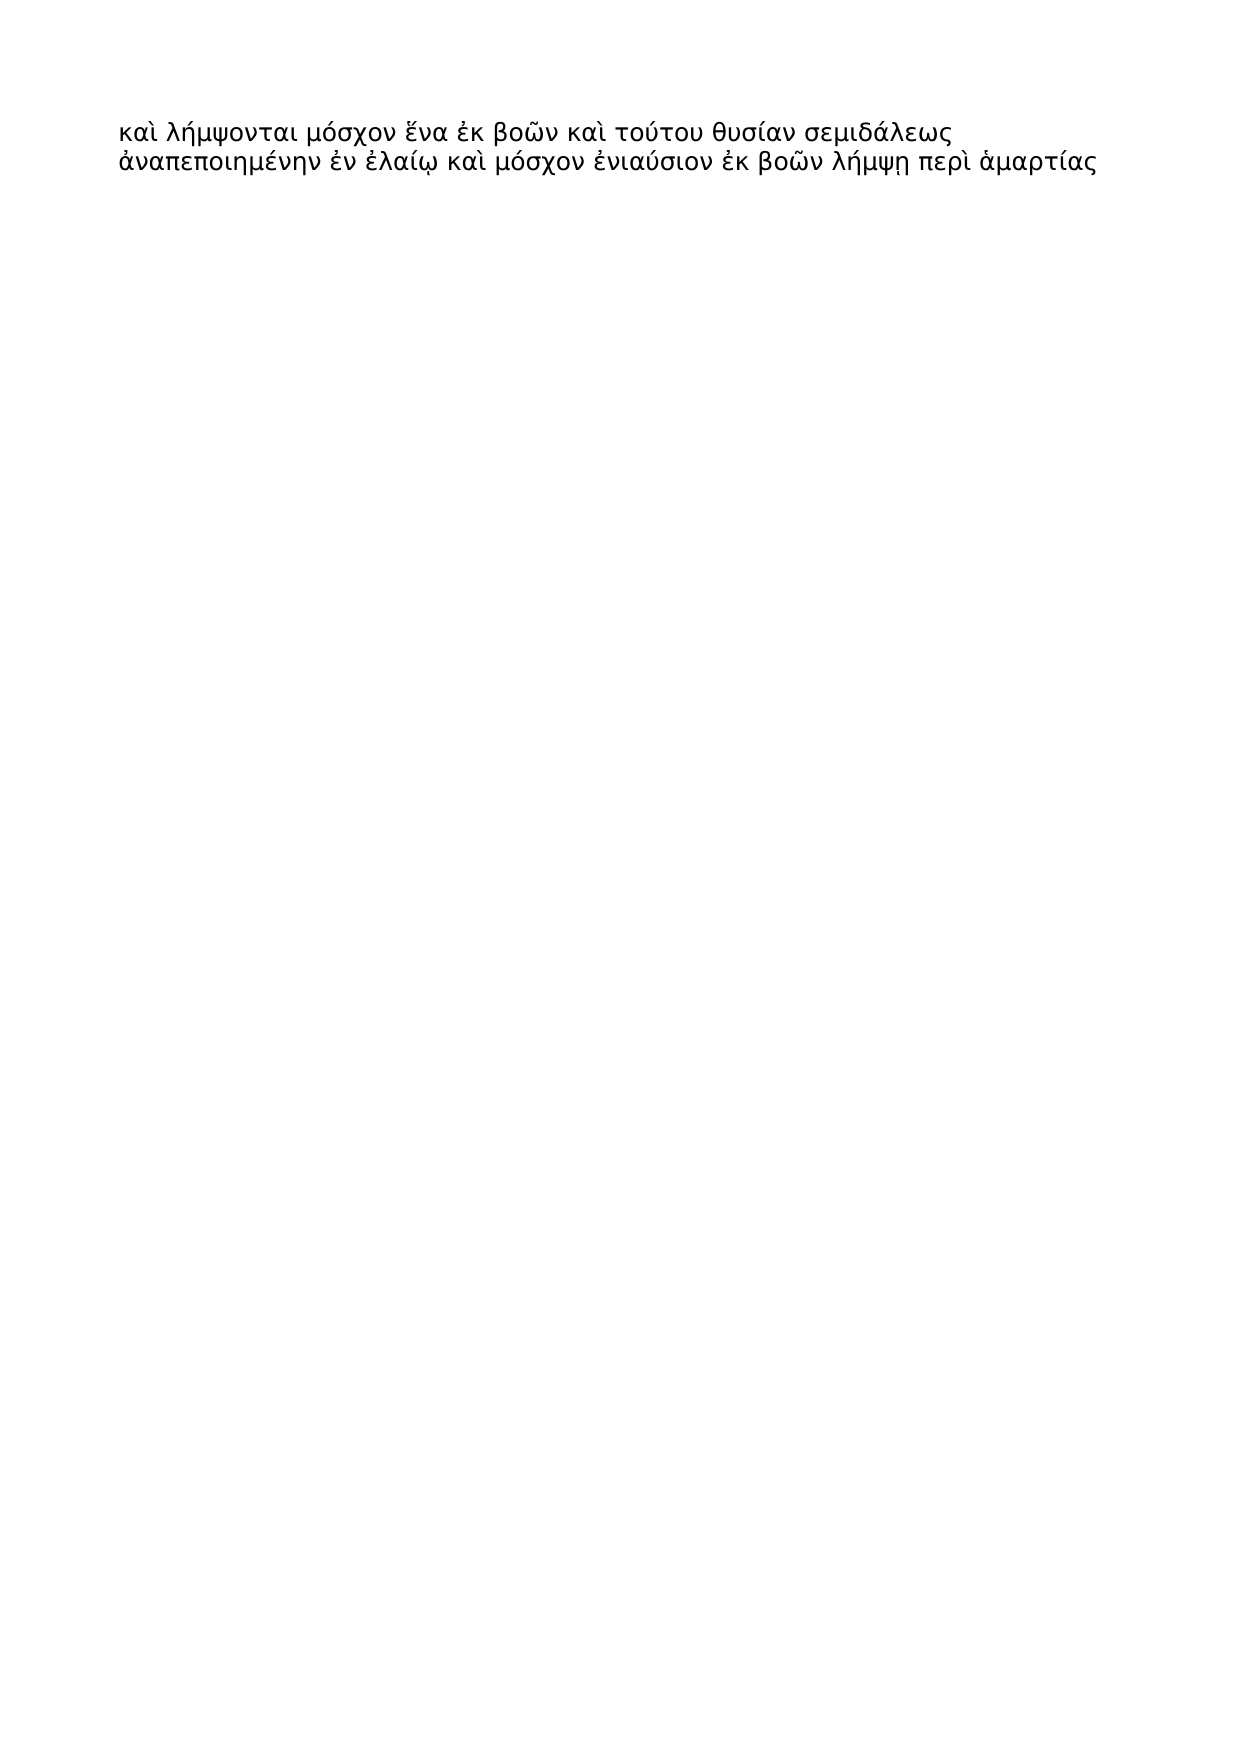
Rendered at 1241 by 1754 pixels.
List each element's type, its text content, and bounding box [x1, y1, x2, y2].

text καὶ λήμψονται μόσχον ἕνα ἐκ βοῶν καὶ τούτου θυσίαν σεμιδάλεως ἀναπεποιημένην ἐν ἐλαίῳ καὶ μόσχον ἐνιαύσιον ἐκ βοῶν λήμψῃ περὶ ἁμαρτίας [118, 118, 1122, 176]
